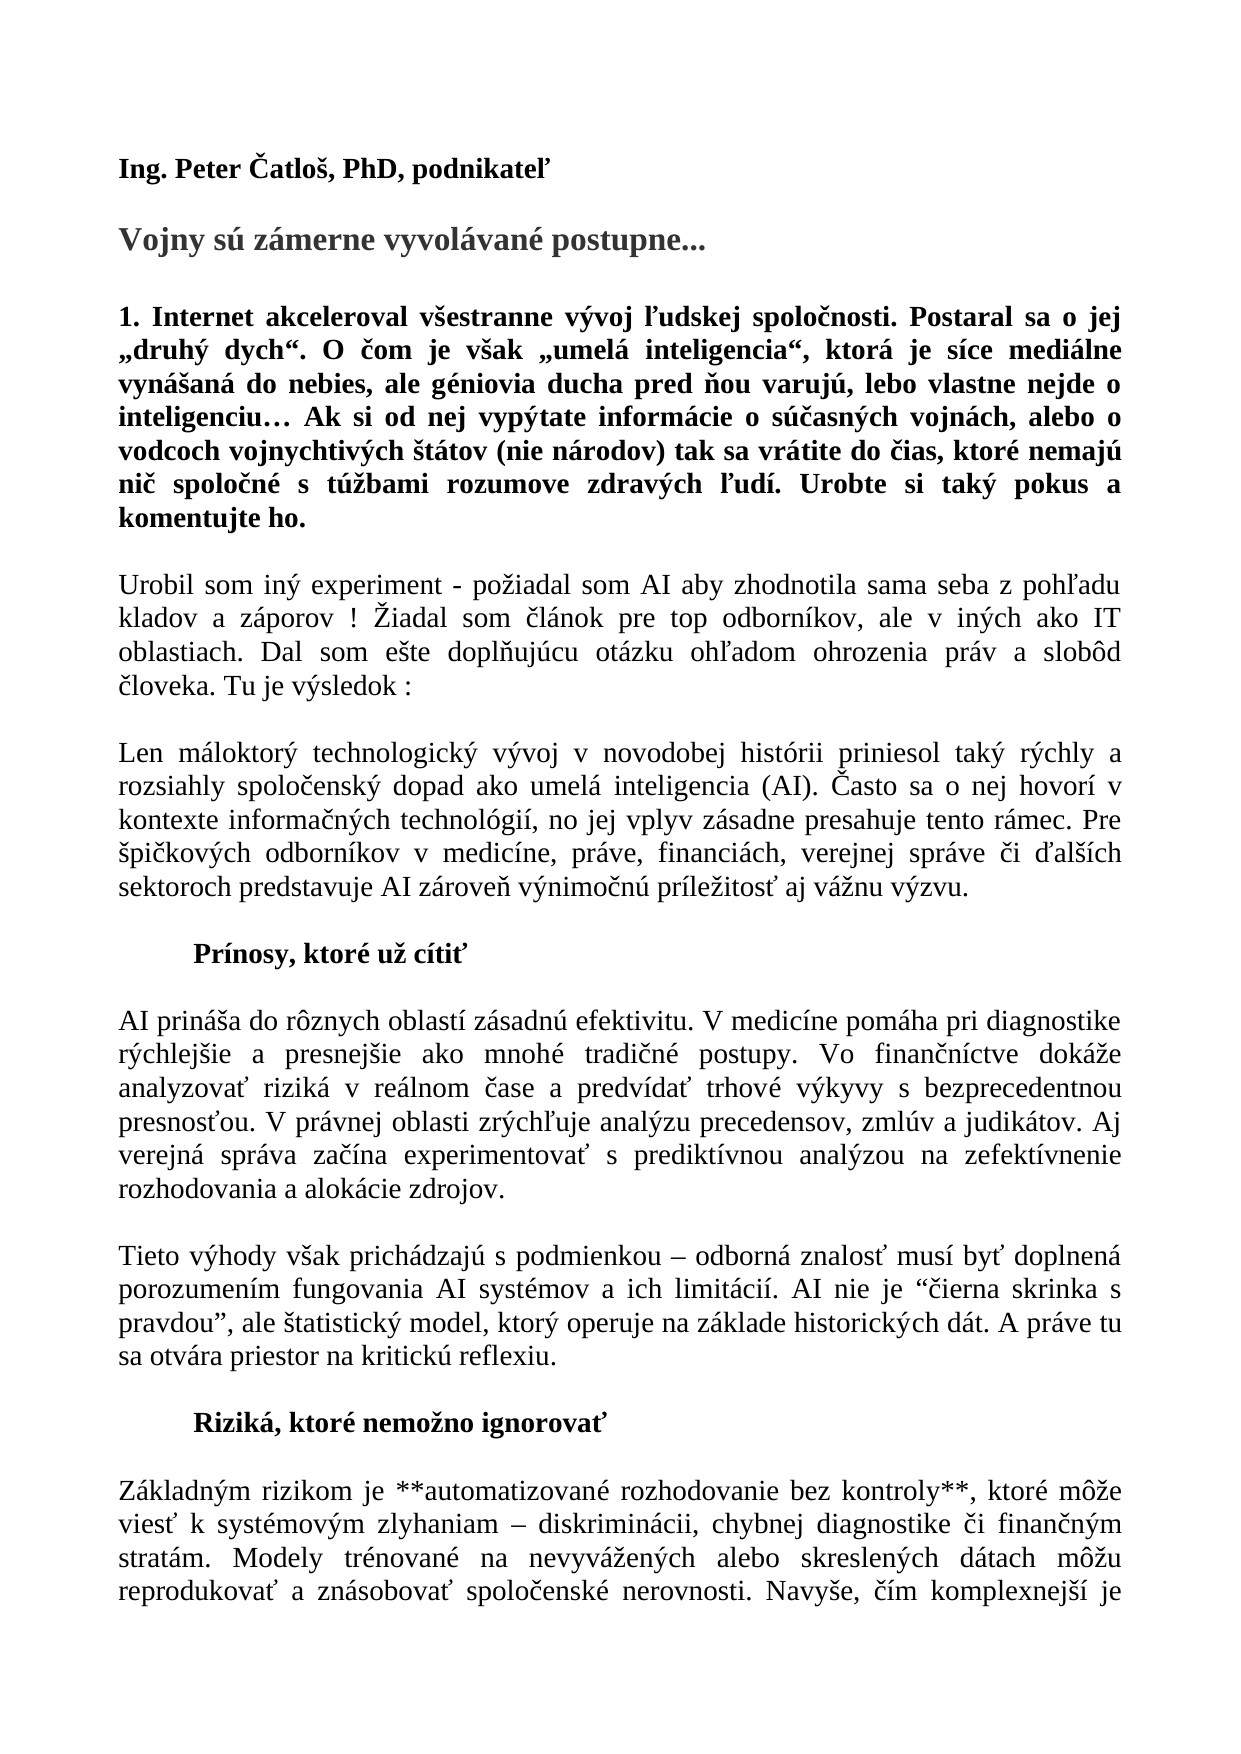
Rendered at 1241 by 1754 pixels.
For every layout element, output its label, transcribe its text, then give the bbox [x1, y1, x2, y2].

text Tieto výhody však prichádzajú s podmienkou – odborná znalosť musí byť doplnená porozumením fungovania AI systémov a ich limitácií. AI nie je “čierna skrinka s pravdou”, ale štatistický model, ktorý operuje na základe historických dát. A práve tu sa otvára priestor na kritickú reflexiu. [118, 1238, 1122, 1372]
text Prínosy, ktoré už cítiť [118, 936, 1122, 969]
text AI prináša do rôznych oblastí zásadnú efektivitu. V medicíne pomáha pri diagnostike rýchlejšie a presnejšie ako mnohé tradičné postupy. Vo finančníctve dokáže analyzovať riziká v reálnom čase a predvídať trhové výkyvy s bezprecedentnou presnosťou. V právnej oblasti zrýchľuje analýzu precedensov, zmlúv a judikátov. Aj verejná správa začína experimentovať s prediktívnou analýzou na zefektívnenie rozhodovania a alokácie zdrojov. [118, 1003, 1122, 1204]
text Riziká, ktoré nemožno ignorovať [118, 1406, 1122, 1439]
text Vojny sú zámerne vyvolávané postupne... [118, 219, 1122, 257]
text Urobil som iný experiment - požiadal som AI aby zhodnotila sama seba z pohľadu kladov a záporov ! Žiadal som článok pre top odborníkov, ale v iných ako IT oblastiach. Dal som ešte doplňujúcu otázku ohľadom ohrozenia práv a slobôd človeka. Tu je výsledok : [118, 567, 1122, 701]
text Základným rizikom je **automatizované rozhodovanie bez kontroly**, ktoré môže viesť k systémovým zlyhaniam – diskriminácii, chybnej diagnostike či finančným stratám. Modely trénované na nevyvážených alebo skreslených dátach môžu reprodukovať a znásobovať spoločenské nerovnosti. Navyše, čím komplexnejší je [118, 1473, 1122, 1607]
text Ing. Peter Čatloš, PhD, podnikateľ [118, 152, 1122, 185]
text Len máloktorý technologický vývoj v novodobej histórii priniesol taký rýchly a rozsiahly spoločenský dopad ako umelá inteligencia (AI). Často sa o nej hovorí v kontexte informačných technológií, no jej vplyv zásadne presahuje tento rámec. Pre špičkových odborníkov v medicíne, práve, financiách, verejnej správe či ďalších sektoroch predstavuje AI zároveň výnimočnú príležitosť aj vážnu výzvu. [118, 735, 1122, 902]
text 1. Internet akceleroval všestranne vývoj ľudskej spoločnosti. Postaral sa o jej „druhý dych“. O čom je však „umelá inteligencia“, ktorá je síce mediálne vynášaná do nebies, ale géniovia ducha pred ňou varujú, lebo vlastne nejde o inteligenciu… Ak si od nej vypýtate informácie o súčasných vojnách, alebo o vodcoch vojnychtivých štátov (nie národov) tak sa vrátite do čias, ktoré nemajú nič spoločné s túžbami rozumove zdravých ľudí. Urobte si taký pokus a komentujte ho. [118, 299, 1122, 533]
